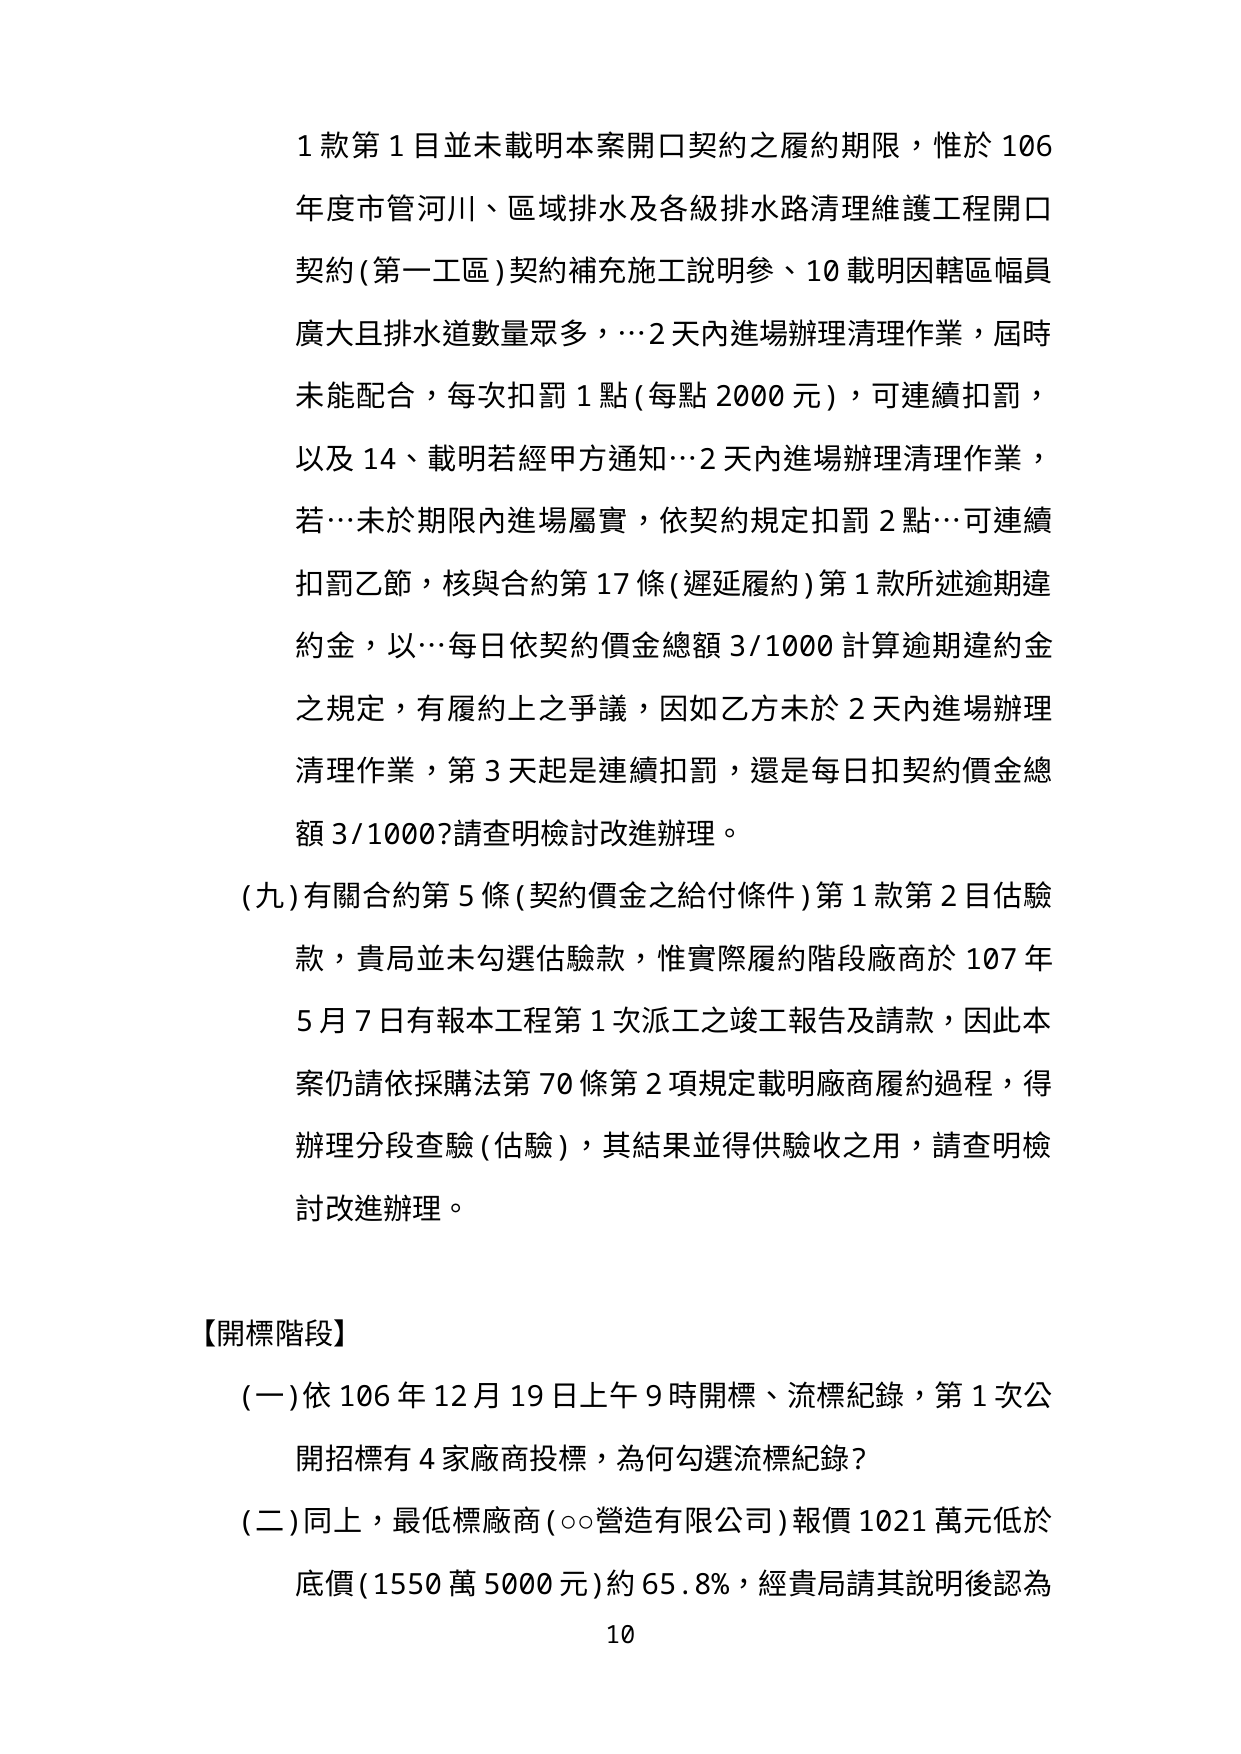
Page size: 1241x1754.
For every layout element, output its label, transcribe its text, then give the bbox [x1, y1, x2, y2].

text (二)同上，最低標廠商(○○營造有限公司)報價1021萬元低於底價(1550萬5000元)約65.8%，經貴局請其說明後認為 [237, 1478, 1053, 1603]
text (一)依106年12月19日上午9時開標、流標紀錄，第1次公開招標有4家廠商投標，為何勾選流標紀錄? [237, 1353, 1053, 1478]
text (九)有關合約第5條(契約價金之給付條件)第1款第2目估驗款，貴局並未勾選估驗款，惟實際履約階段廠商於107年5月7日有報本工程第1次派工之竣工報告及請款，因此本案仍請依採購法第70條第2項規定載明廠商履約過程，得辦理分段查驗(估驗)，其結果並得供驗收之用，請查明檢討改進辦理。 [237, 853, 1053, 1228]
text 1款第1目並未載明本案開口契約之履約期限，惟於106年度市管河川、區域排水及各級排水路清理維護工程開口契約(第一工區)契約補充施工說明參、10載明因轄區幅員廣大且排水道數量眾多，…2天內進場辦理清理作業，屆時未能配合，每次扣罰1點(每點2000元)，可連續扣罰，以及14、載明若經甲方通知…2天內進場辦理清理作業，若…未於期限內進場屬實，依契約規定扣罰2點…可連續扣罰乙節，核與合約第17條(遲延履約)第1款所述逾期違約金，以…每日依契約價金總額3/1000計算逾期違約金之規定，有履約上之爭議，因如乙方未於2天內進場辦理清理作業，第3天起是連續扣罰，還是每日扣契約價金總額3/1000?請查明檢討改進辦理。 [237, 103, 1053, 853]
text 【開標階段】 [187, 1290, 1053, 1353]
